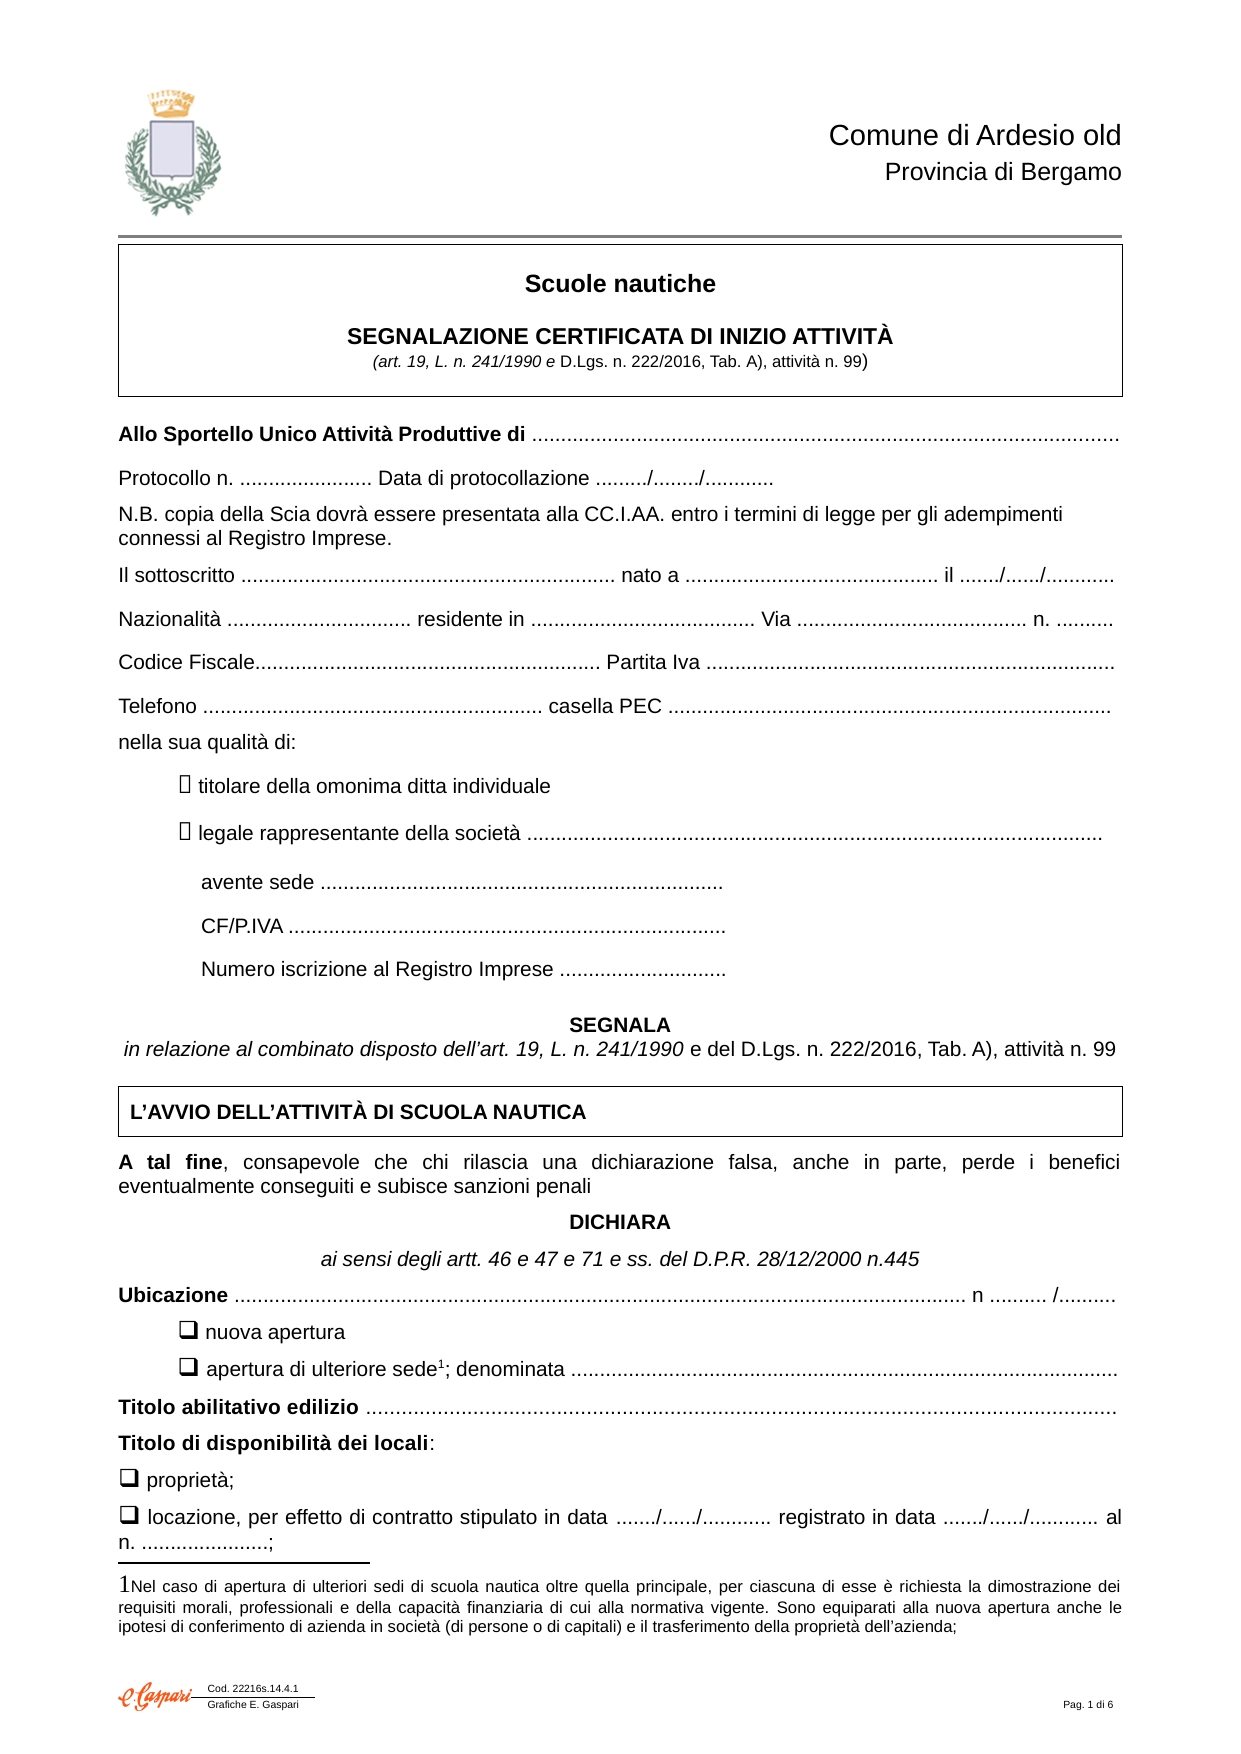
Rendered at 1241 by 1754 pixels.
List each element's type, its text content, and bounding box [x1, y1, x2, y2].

text A tal fine, consapevole che chi rilascia una dichiarazione falsa, anche in parte, perde i benefici eventualmente conseguiti e subisce sanzioni penali [118, 1150, 1122, 1198]
text Nel caso di apertura di ulteriori sedi di scuola nautica oltre quella principale, per ciascuna di esse è richiesta la dimostrazione dei requisiti morali, professionali e della capacità finanziaria di cui alla normativa vigente. Sono equiparati alla nuova apertura anche le ipotesi di conferimento di azienda in società (di persone o di capitali) e il trasferimento della proprietà dell’azienda; [118, 1569, 1122, 1636]
text  titolare della omonima ditta individuale [177, 767, 1122, 801]
text Ubicazione ............................................................................................................................... n .......... /.......... [118, 1283, 1122, 1307]
text Numero iscrizione al Registro Imprese ............................. [201, 957, 1122, 981]
text  legale rappresentante della società .................................................................................................... [177, 813, 1122, 847]
picture [122, 87, 224, 118]
text Il sottoscritto ................................................................. nato a ............................................ il ......./....../............ [118, 563, 1122, 587]
text Provincia di Bergamo [118, 157, 1122, 185]
text SEGNALA [118, 1013, 1122, 1037]
text Titolo di disponibilità dei locali: [118, 1431, 1122, 1455]
text Telefono ........................................................... casella PEC ............................................................................. [118, 694, 1122, 718]
text CF/P.IVA ............................................................................ [201, 913, 1122, 937]
picture [122, 152, 224, 157]
table_header Scuole nautiche SEGNALAZIONE CERTIFICATA DI INIZIO ATTIVITÀ (art. 19, L. n. 241/1990 e D.Lgs. n. 222/2016, Tab. A), attività n. 99) [119, 245, 1122, 396]
text in relazione al combinato disposto dell’art. 19, L. n. 241/1990 e del D.Lgs. n. 222/2016, Tab. A), attività n. 99 [118, 1037, 1122, 1061]
text nella sua qualità di: [118, 730, 1122, 754]
text  apertura di ulteriore sede; denominata ............................................................................................... [177, 1357, 1122, 1382]
text Titolo abilitativo edilizio .............................................................................................................................. [118, 1394, 1122, 1418]
text DICHIARA [118, 1210, 1122, 1234]
text Codice Fiscale............................................................ Partita Iva ....................................................................... [118, 650, 1122, 674]
text Comune di Ardesio old [118, 118, 1122, 152]
text ai sensi degli artt. 46 e 47 e 71 e ss. del D.P.R. 28/12/2000 n.445 [118, 1247, 1122, 1271]
text Protocollo n. ....................... Data di protocollazione ........./......../............ [118, 466, 1122, 490]
picture [118, 1682, 192, 1711]
text  locazione, per effetto di contratto stipulato in data ......./....../............ registrato in data ......./....../............ al n. ......................; [118, 1505, 1122, 1554]
picture [122, 185, 224, 219]
text N.B. copia della Scia dovrà essere presentata alla CC.I.AA. entro i termini di legge per gli adempimenti connessi al Registro Imprese. [118, 502, 1122, 550]
table_header L’AVVIO DELL’ATTIVITÀ DI SCUOLA NAUTICA [119, 1087, 1122, 1136]
text  proprietà; [118, 1467, 1122, 1492]
text Allo Sportello Unico Attività Produttive di [118, 422, 1122, 446]
text  nuova apertura [177, 1319, 1122, 1344]
text Nazionalità ................................ residente in ....................................... Via ........................................ n. .......... [118, 606, 1122, 630]
text avente sede ...................................................................... [201, 870, 1122, 894]
